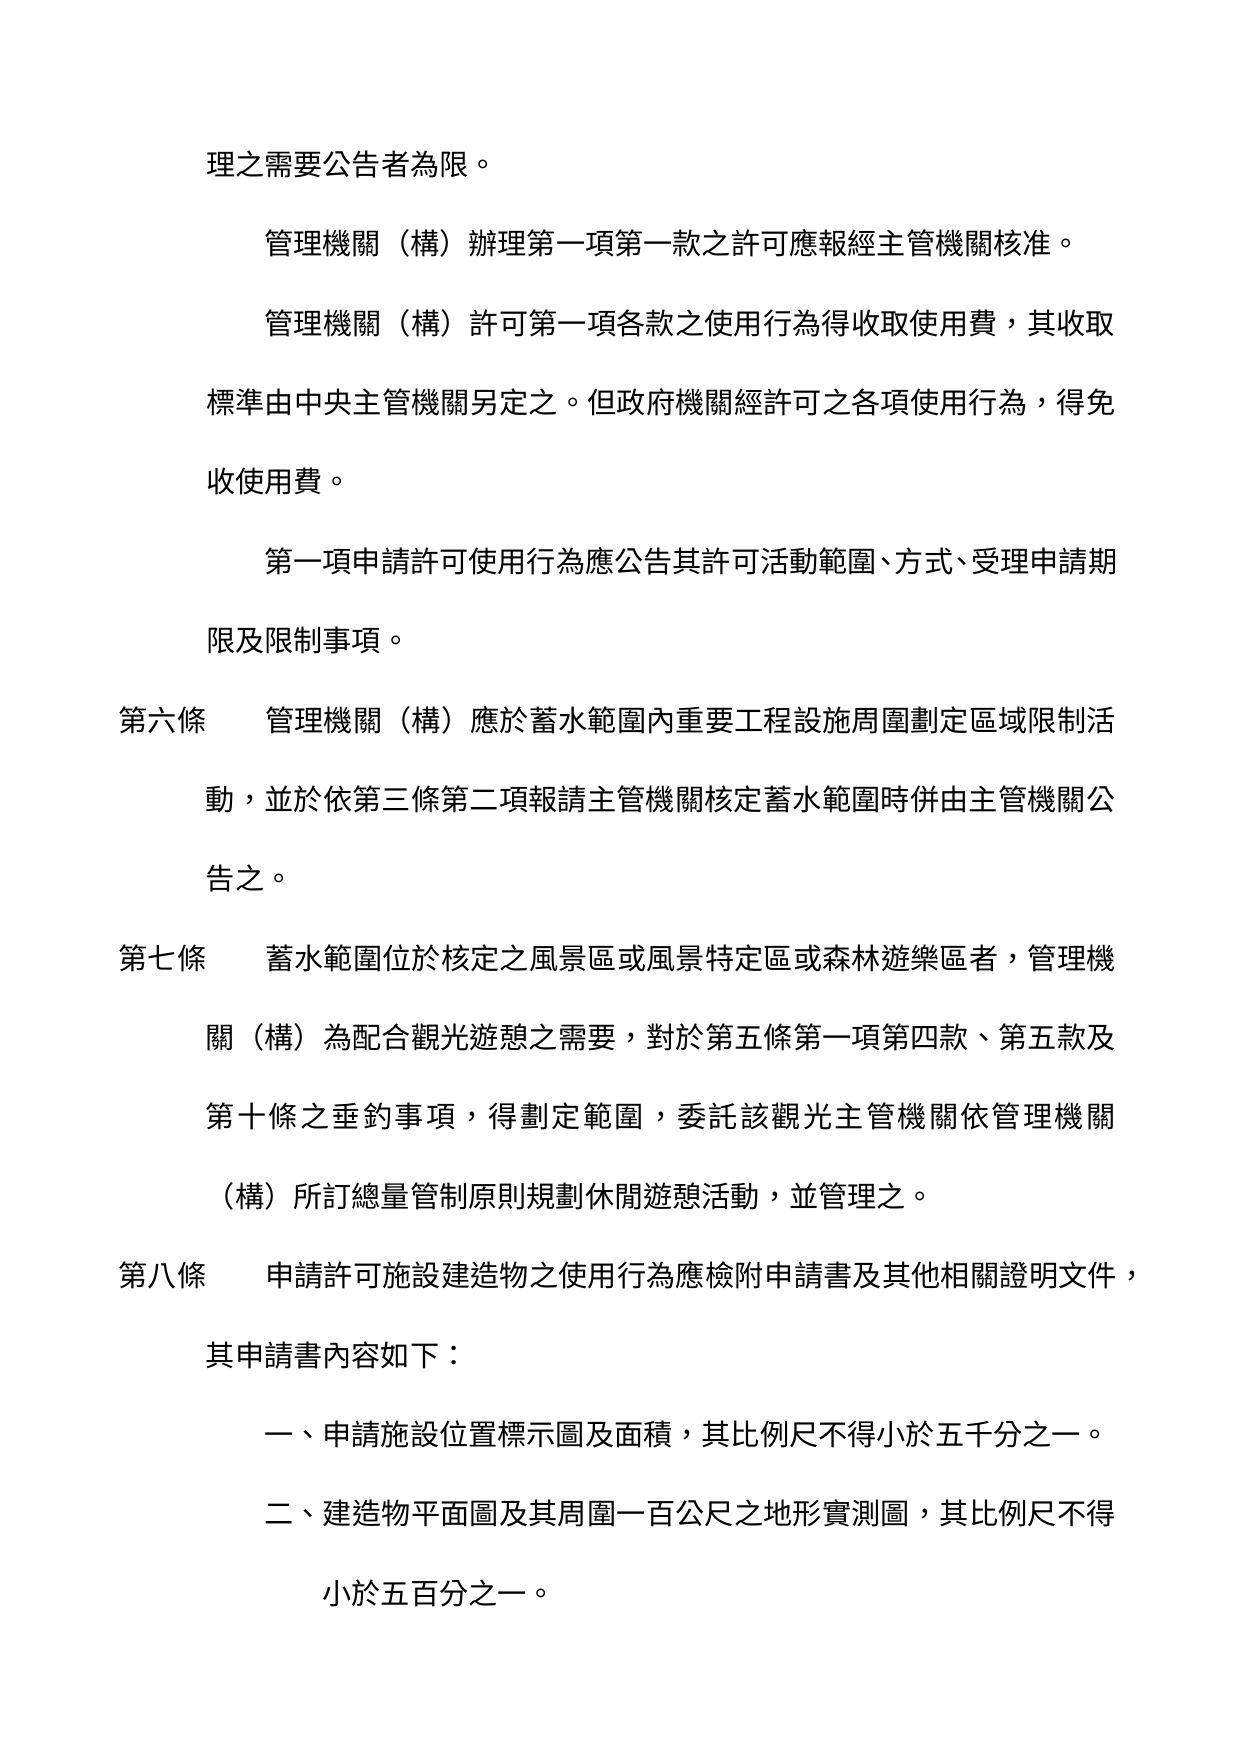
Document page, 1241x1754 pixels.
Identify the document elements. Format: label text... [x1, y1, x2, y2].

text 第一項申請許可使用行為應公告其許可活動範圍、方式、受理申請期限及限制事項。 [206, 520, 1117, 678]
text 一、申請施設位置標示圖及面積，其比例尺不得小於五千分之一。 [264, 1393, 1117, 1472]
text 第八條 申請許可施設建造物之使用行為應檢附申請書及其他相關證明文件，其申請書內容如下： [118, 1234, 1117, 1393]
text 二、建造物平面圖及其周圍一百公尺之地形實測圖，其比例尺不得小於五百分之一。 [264, 1472, 1117, 1631]
text 第六條 管理機關（構）應於蓄水範圍內重要工程設施周圍劃定區域限制活動，並於依第三條第二項報請主管機關核定蓄水範圍時併由主管機關公告之。 [118, 678, 1117, 917]
text 管理機關（構）許可第一項各款之使用行為得收取使用費，其收取標準由中央主管機關另定之。但政府機關經許可之各項使用行為，得免收使用費。 [206, 282, 1117, 520]
text 第七條 蓄水範圍位於核定之風景區或風景特定區或森林遊樂區者，管理機關（構）為配合觀光遊憩之需要，對於第五條第一項第四款、第五款及第十條之垂釣事項，得劃定範圍，委託該觀光主管機關依管理機關（構）所訂總量管制原則規劃休閒遊憩活動，並管理之。 [118, 917, 1117, 1234]
text 管理機關（構）辦理第一項第一款之許可應報經主管機關核准。 [206, 202, 1117, 282]
text 理之需要公告者為限。 [206, 123, 1117, 202]
